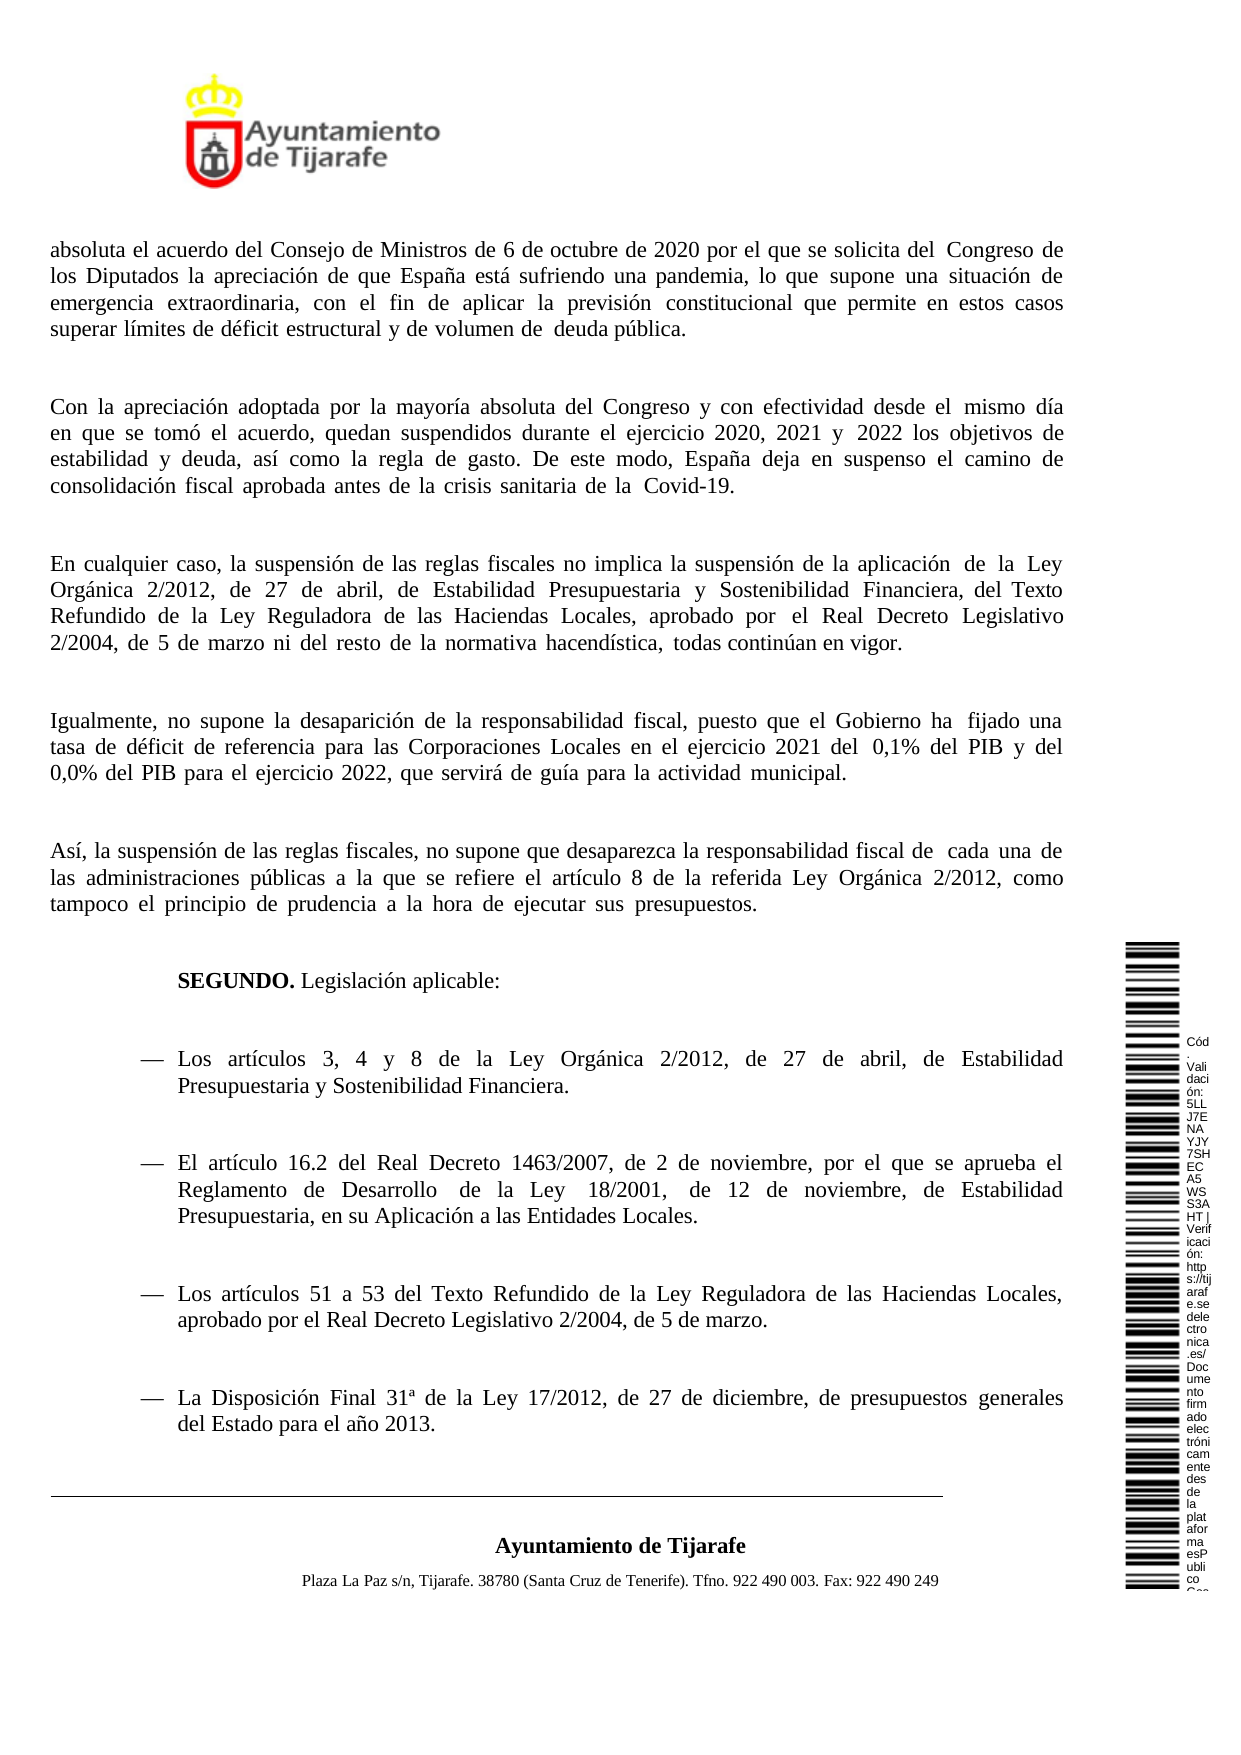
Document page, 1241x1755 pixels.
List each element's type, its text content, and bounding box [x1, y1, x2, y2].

list El artículo 16.2 del Real Decreto 1463/2007, de 2 de noviembre, por el que se aprueba el Reglamento de Desarrollo de la Ley 18/2001, de 12 de noviembre, de Estabilidad Presupuestaria, en su Aplicación a las Entidades Locales. [141, 1149, 1063, 1228]
list Cód. Validación: 5LLJ7ENAYJY7SHECA5WSS3AHT | Verificación: https://tijarafe.sedelectronica.es/ Documento firmado electrónicamente desde la plataforma esPublico Gestiona | Página 2 de 5 [1186, 1036, 1212, 1591]
text Plaza La Paz s/n, Tijarafe. 38780 (Santa Cruz de Tenerife). Tfno. 922 490 003. Fax: 922 490 249 [301, 1570, 940, 1589]
text Igualmente, no supone la desaparición de la responsabilidad fiscal, puesto que el Gobierno ha fijado una tasa de déficit de referencia para las Corporaciones Locales en el ejercicio 2021 del 0,1% del PIB y del 0,0% del PIB para el ejercicio 2022, que servirá de guía para la actividad municipal. [50, 707, 1063, 786]
text SEGUNDO. Legislación aplicable: [177, 968, 1125, 994]
list Los artículos 3, 4 y 8 de la Ley Orgánica 2/2012, de 27 de abril, de Estabilidad Presupuestaria y Sostenibilidad Financiera. [141, 1045, 1063, 1098]
text absoluta el acuerdo del Consejo de Ministros de 6 de octubre de 2020 por el que se solicita del Congreso de los Diputados la apreciación de que España está sufriendo una pandemia, lo que supone una situación de emergencia extraordinaria, con el fin de aplicar la previsión constitucional que permite en estos casos superar límites de déficit estructural y de volumen de deuda pública. [50, 236, 1064, 342]
text Con la apreciación adoptada por la mayoría absoluta del Congreso y con efectividad desde el mismo día en que se tomó el acuerdo, quedan suspendidos durante el ejercicio 2020, 2021 y 2022 los objetivos de estabilidad y deuda, así como la regla de gasto. De este modo, España deja en suspenso el camino de consolidación fiscal aprobada antes de la crisis sanitaria de la Covid-19. [50, 393, 1064, 498]
text Así, la suspensión de las reglas fiscales, no supone que desaparezca la responsabilidad fiscal de cada una de las administraciones públicas a la que se refiere el artículo 8 de la referida Ley Orgánica 2/2012, como tampoco el principio de prudencia a la hora de ejecutar sus presupuestos. [50, 837, 1064, 916]
text En cualquier caso, la suspensión de las reglas fiscales no implica la suspensión de la aplicación de la Ley Orgánica 2/2012, de 27 de abril, de Estabilidad Presupuestaria y Sostenibilidad Financiera, del Texto Refundido de la Ley Reguladora de las Haciendas Locales, aprobado por el Real Decreto Legislativo 2/2004, de 5 de marzo ni del resto de la normativa hacendística, todas continúan en vigor. [50, 550, 1064, 655]
subtitle Ayuntamiento de Tijarafe [301, 1532, 940, 1558]
list Los artículos 51 a 53 del Texto Refundido de la Ley Reguladora de las Haciendas Locales, aprobado por el Real Decreto Legislativo 2/2004, de 5 de marzo. [141, 1280, 1063, 1333]
list La Disposición Final 31ª de la Ley 17/2012, de 27 de diciembre, de presupuestos generales del Estado para el año 2013. [141, 1384, 1064, 1437]
